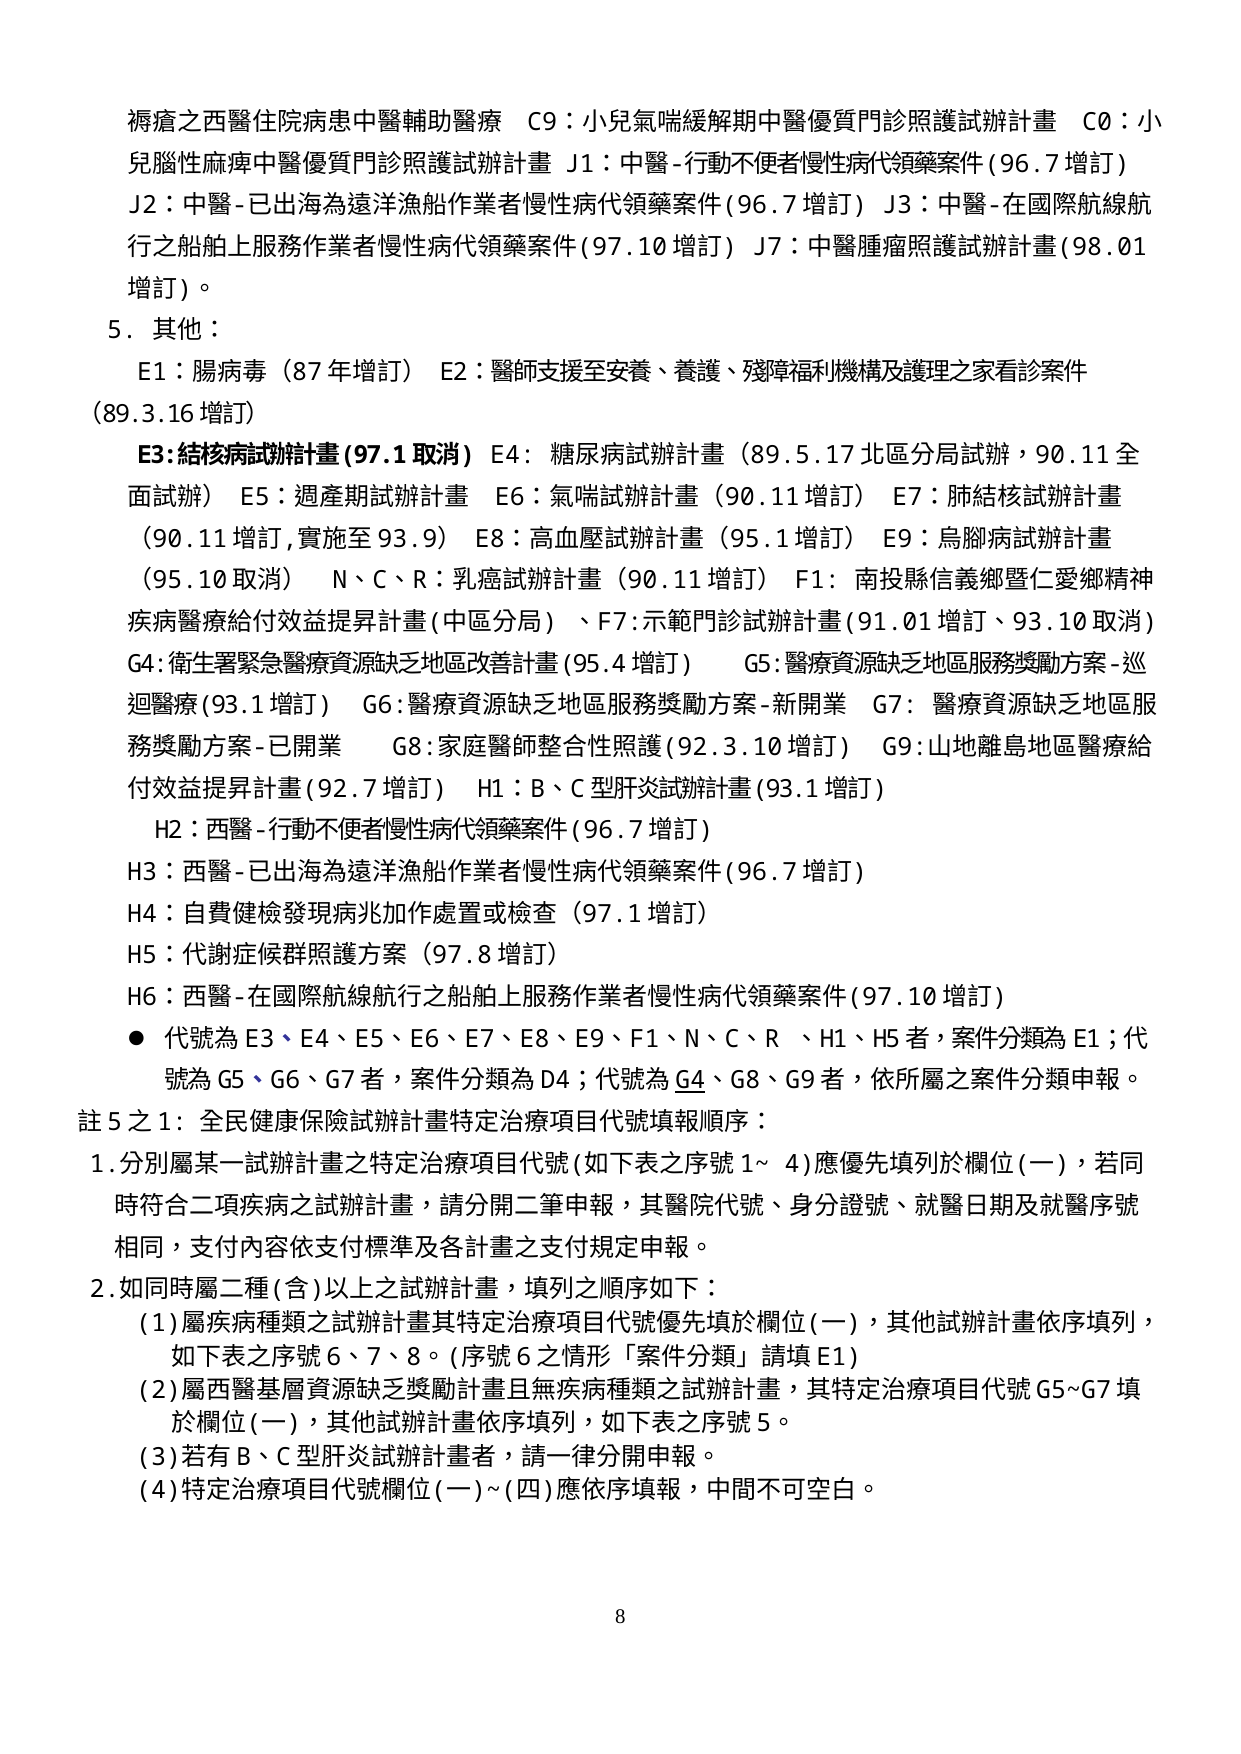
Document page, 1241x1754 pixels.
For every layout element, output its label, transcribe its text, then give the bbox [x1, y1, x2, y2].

list 代號為E3、E4、E5、E6、E7、E8、E9、F1、N、C、R 、H1、H5者，案件分類為E1；代號為G5、G6、G7者，案件分類為D4；代號為G4、G8、G9者，依所屬之案件分類申報。 [127, 1013, 1163, 1096]
text E3:結核病試辦計畫(97.1取消) E4: 糖尿病試辦計畫（89.5.17北區分局試辦，90.11全面試辦） E5：週產期試辦計畫 E6：氣喘試辦計畫（90.11增訂） E7：肺結核試辦計畫（90.11增訂,實施至93.9） E8：高血壓試辦計畫（95.1增訂） E9：烏腳病試辦計畫（95.10取消） N、C、R：乳癌試辦計畫（90.11增訂） F1: 南投縣信義鄉暨仁愛鄉精神疾病醫療給付效益提昇計畫(中區分局) 、F7:示範門診試辦計畫(91.01增訂、93.10取消) G4:衛生署緊急醫療資源缺乏地區改善計畫(95.4增訂) G5:醫療資源缺乏地區服務獎勵方案-巡迴醫療(93.1增訂) G6:醫療資源缺乏地區服務獎勵方案-新開業 G7: 醫療資源缺乏地區服務獎勵方案-已開業 G8:家庭醫師整合性照護(92.3.10增訂) G9:山地離島地區醫療給付效益提昇計畫(92.7增訂) H1：B、C型肝炎試辦計畫(93.1增訂) [77, 429, 1163, 804]
text J2：中醫-已出海為遠洋漁船作業者慢性病代領藥案件(96.7增訂) J3：中醫-在國際航線航行之船舶上服務作業者慢性病代領藥案件(97.10增訂) J7：中醫腫瘤照護試辦計畫(98.01增訂)。 [127, 179, 1163, 304]
text (2)屬西醫基層資源缺乏獎勵計畫且無疾病種類之試辦計畫，其特定治療項目代號G5~G7填於欄位(一)，其他試辦計畫依序填列，如下表之序號5。 [136, 1372, 1163, 1438]
text 註5之1: 全民健康保險試辦計畫特定治療項目代號填報順序： [77, 1096, 1163, 1138]
text (3)若有B、C型肝炎試辦計畫者，請一律分開申報。 [136, 1438, 1163, 1472]
text H5：代謝症候群照護方案（97.8增訂） [127, 929, 1163, 971]
text 1.分別屬某一試辦計畫之特定治療項目代號(如下表之序號1~ 4)應優先填列於欄位(一)，若同時符合二項疾病之試辦計畫，請分開二筆申報，其醫院代號、身分證號、就醫日期及就醫序號相同，支付內容依支付標準及各計畫之支付規定申報。 [89, 1138, 1163, 1263]
text 2.如同時屬二種(含)以上之試辦計畫，填列之順序如下： [89, 1263, 1163, 1305]
text H4：自費健檢發現病兆加作處置或檢查（97.1增訂） [127, 888, 1163, 929]
text (4)特定治療項目代號欄位(一)~(四)應依序填報，中間不可空白。 [136, 1472, 1163, 1505]
text H2：西醫-行動不便者慢性病代領藥案件(96.7增訂) [77, 804, 1163, 846]
text E1：腸病毒（87年增訂） E2：醫師支援至安養、養護、殘障福利機構及護理之家看診案件（89.3.16增訂） [77, 346, 1163, 429]
text 5. 其他： [77, 304, 1163, 346]
text H3：西醫-已出海為遠洋漁船作業者慢性病代領藥案件(96.7增訂) [127, 846, 1163, 888]
text H6：西醫-在國際航線航行之船舶上服務作業者慢性病代領藥案件(97.10增訂) [127, 971, 1163, 1013]
text 褥瘡之西醫住院病患中醫輔助醫療 C9：小兒氣喘緩解期中醫優質門診照護試辦計畫 C0：小兒腦性麻痺中醫優質門診照護試辦計畫 J1：中醫-行動不便者慢性病代領藥案件(96.7增訂) [77, 96, 1163, 179]
text (1)屬疾病種類之試辦計畫其特定治療項目代號優先填於欄位(一)，其他試辦計畫依序填列，如下表之序號6、7、8。(序號6之情形「案件分類」請填E1) [136, 1305, 1163, 1372]
